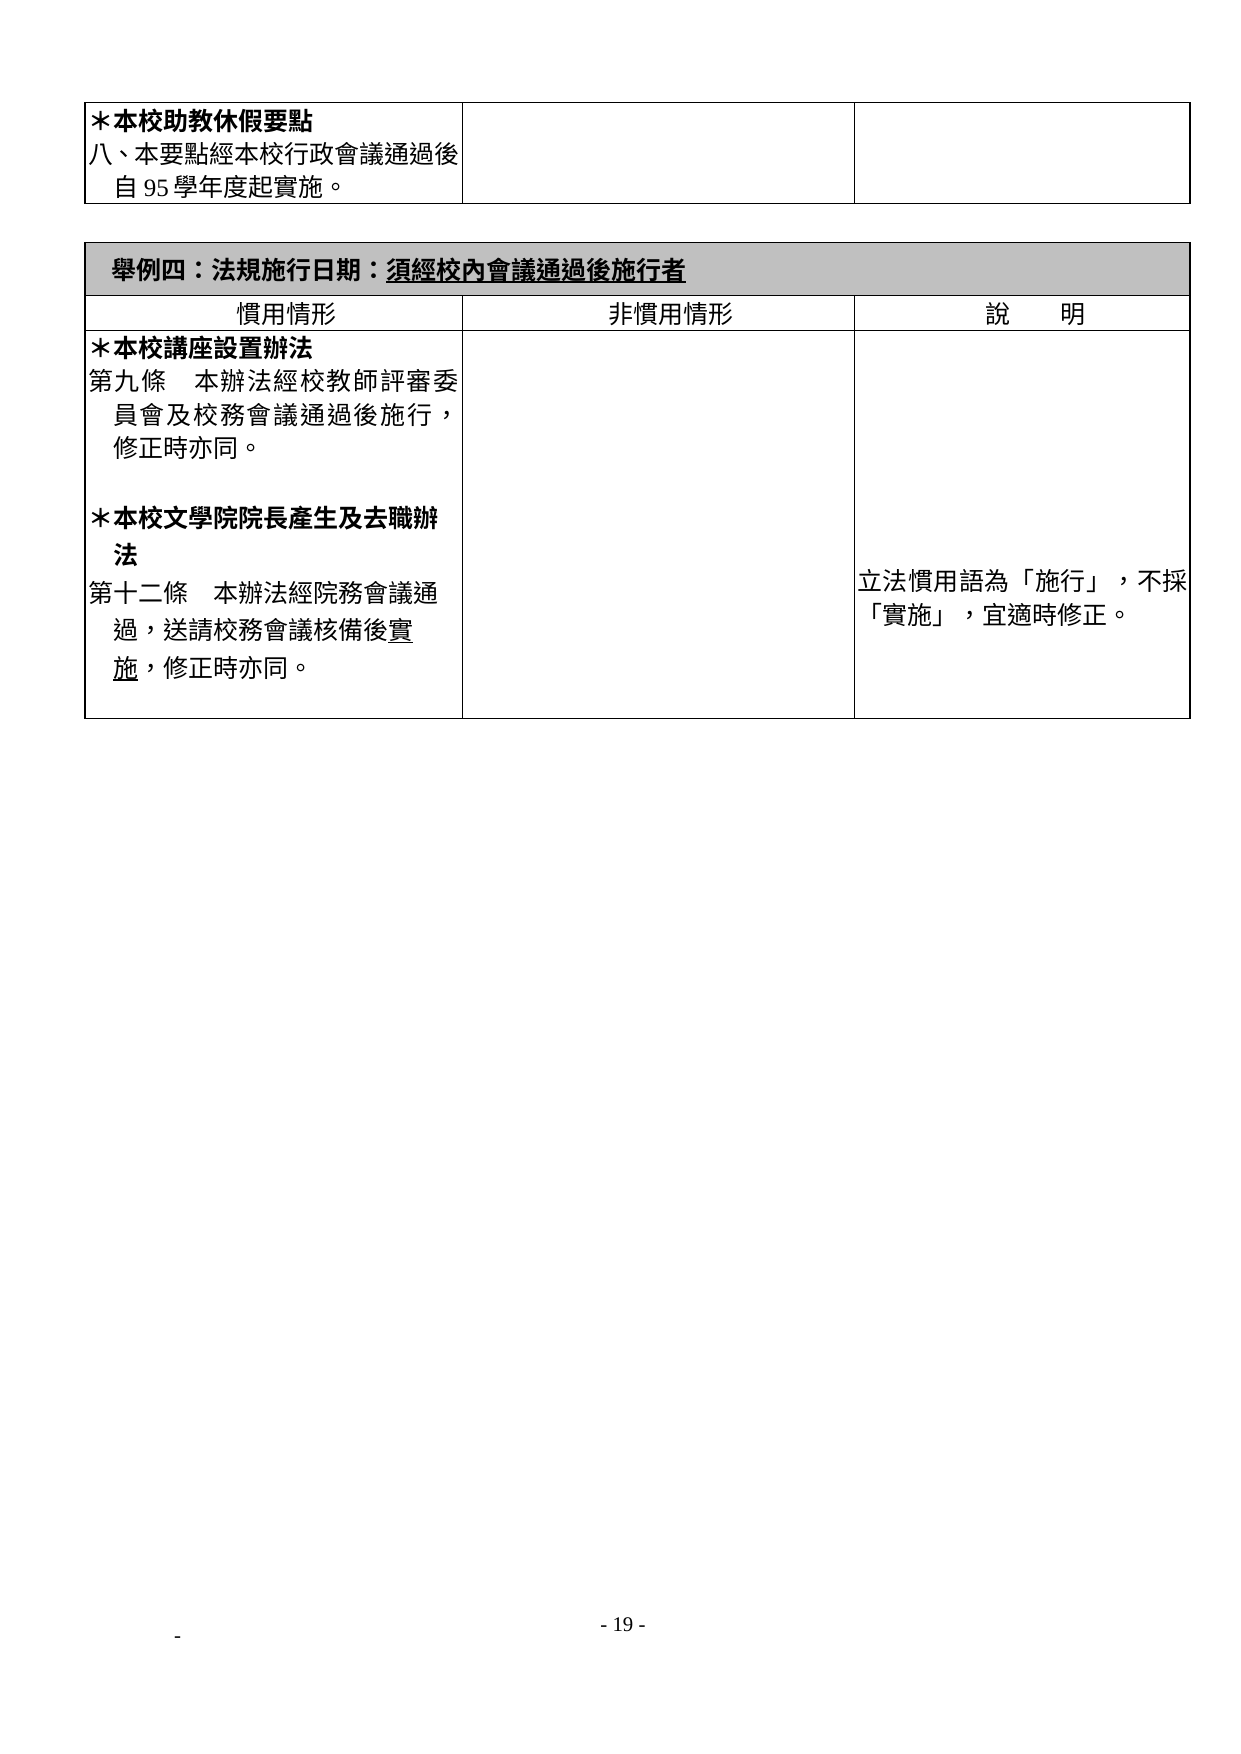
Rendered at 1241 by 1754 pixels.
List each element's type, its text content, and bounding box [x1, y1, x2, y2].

table_cell ＊本校講座設置辦法 第九條 本辦法經校教師評審委員會及校務會議通過後施行，修正時亦同。 ＊本校文學院院長產生及去職辦法 第十二條 本辦法經院務會議通過，送請校務會議核備後實施，修正時亦同。 [86, 331, 462, 718]
table_cell 說 明 [855, 296, 1189, 330]
table_cell 非慣用情形 [463, 296, 854, 330]
table_cell [463, 103, 854, 203]
table_cell [463, 331, 854, 718]
table_cell 立法慣用語為「施行」，不採「實施」，宜適時修正。 [855, 331, 1189, 718]
table_cell ＊本校助教休假要點 八、本要點經本校行政會議通過後自95學年度起實施。 [86, 103, 462, 203]
table_header 舉例四：法規施行日期：須經校內會議通過後施行者 [86, 243, 1189, 295]
table_cell [855, 103, 1189, 203]
table_cell 慣用情形 [86, 296, 462, 330]
